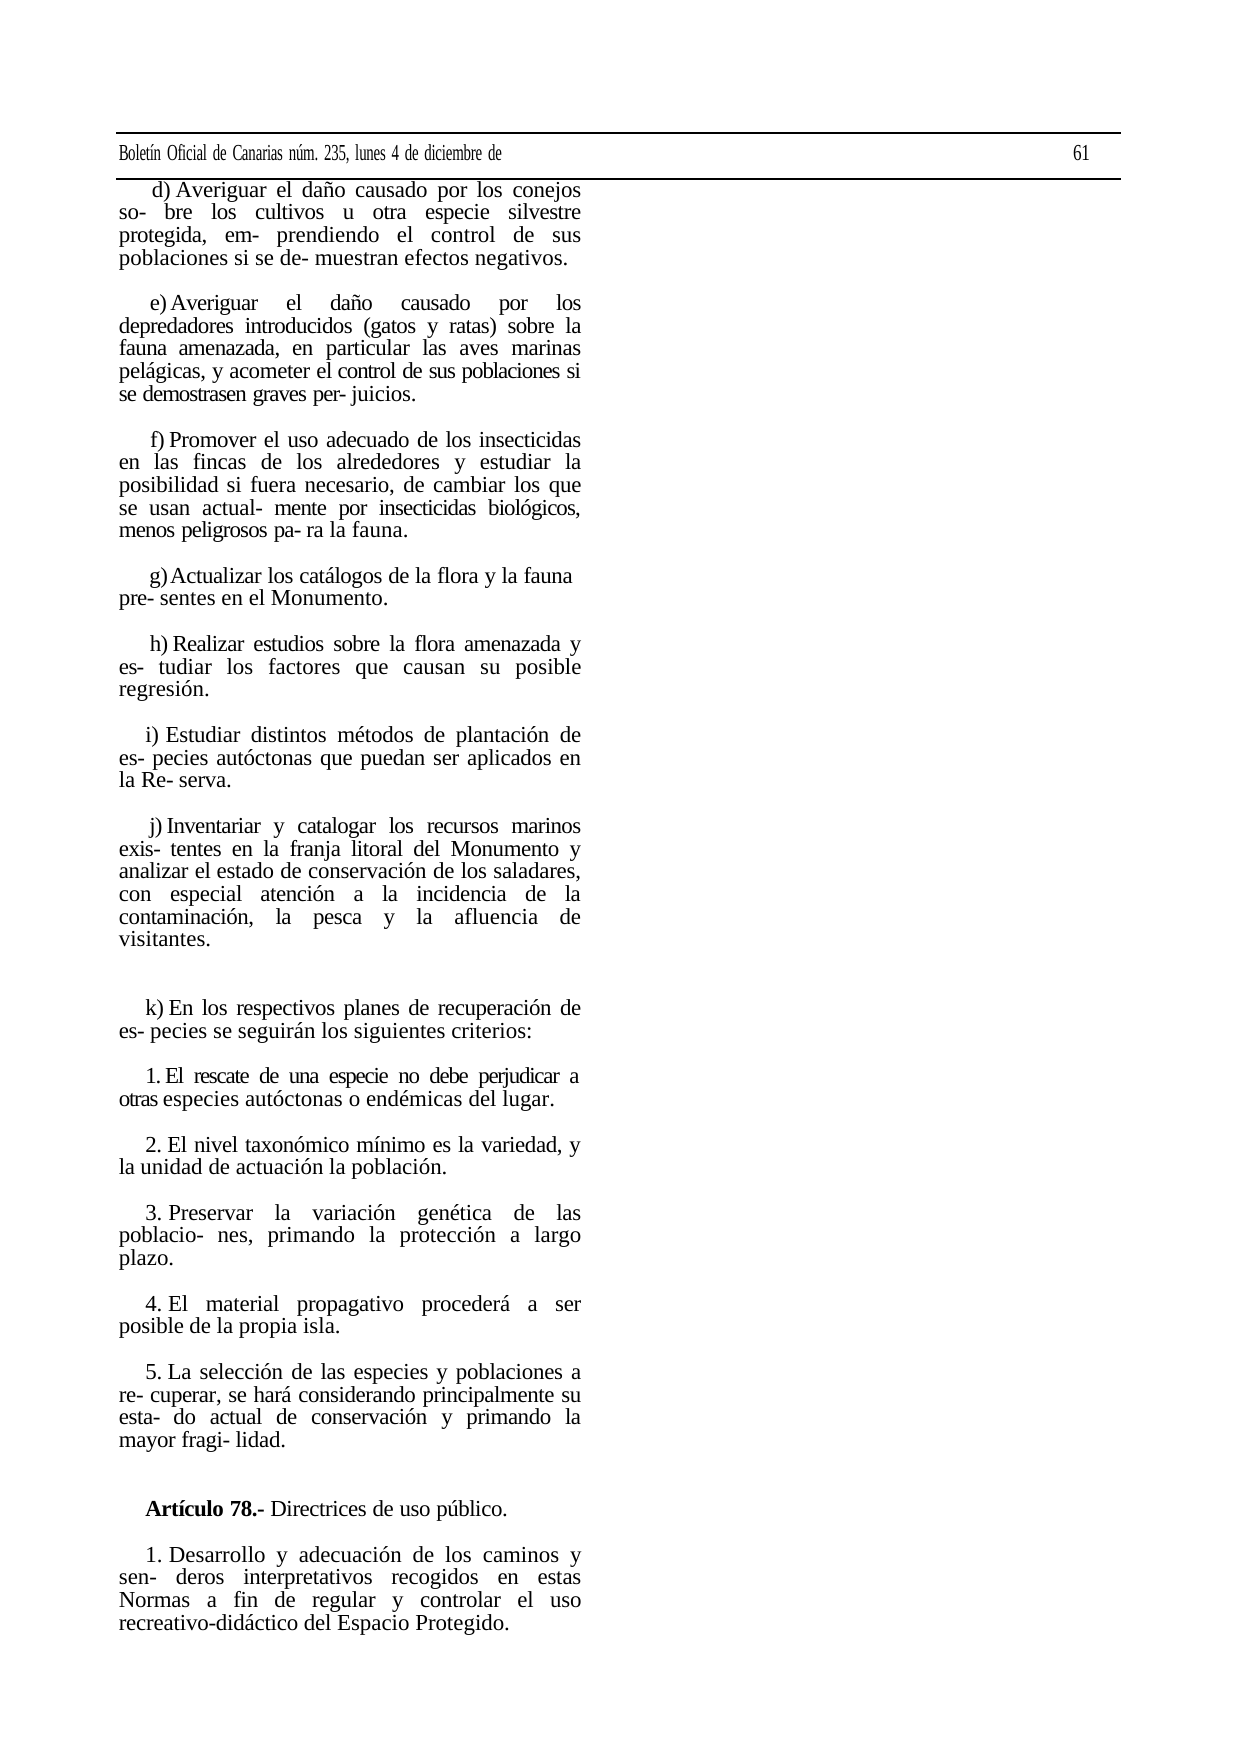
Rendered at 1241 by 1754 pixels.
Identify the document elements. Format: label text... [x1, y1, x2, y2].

list El material propagativo procederá a ser posible de la propia isla. [119, 1293, 582, 1339]
list El rescate de una especie no debe perjudicar a otras especies autóctonas o endémicas del lugar. [119, 1066, 580, 1111]
list Preservar la variación genética de las poblacio- nes, primando la protección a largo plazo. [119, 1202, 581, 1271]
list Actualizar los catálogos de la flora y la fauna pre- sentes en el Monumento. [119, 566, 581, 611]
list Inventariar y catalogar los recursos marinos exis- tentes en la franja litoral del Monumento y analizar el estado de conservación de los saladares, con especial atención a la incidencia de la contaminación, la pesca y la afluencia de visitantes. [119, 816, 582, 952]
list Desarrollo y adecuación de los caminos y sen- deros interpretativos recogidos en estas Normas a fin de regular y controlar el uso recreativo-didáctico del Espacio Protegido. [119, 1544, 582, 1635]
list Estudiar distintos métodos de plantación de es- pecies autóctonas que puedan ser aplicados en la Re- serva. [119, 725, 581, 793]
list Realizar estudios sobre la flora amenazada y es- tudiar los factores que causan su posible regresión. [119, 634, 581, 702]
list En los respectivos planes de recuperación de es- pecies se seguirán los siguientes criterios: [119, 998, 581, 1043]
list Promover el uso adecuado de los insecticidas en las fincas de los alrededores y estudiar la posibilidad si fuera necesario, de cambiar los que se usan actual- mente por insecticidas biológicos, menos peligrosos pa- ra la fauna. [119, 429, 582, 543]
text Artículo 78.- Directrices de uso público. [145, 1496, 594, 1522]
list Averiguar el daño causado por los conejos so- bre los cultivos u otra especie silvestre protegida, em- prendiendo el control de sus poblaciones si se de- muestran efectos negativos. [119, 179, 581, 270]
list Averiguar el daño causado por los depredadores introducidos (gatos y ratas) sobre la fauna amenazada, en particular las aves marinas pelágicas, y acometer el control de sus poblaciones si se demostrasen graves per- juicios. [119, 293, 582, 406]
list El nivel taxonómico mínimo es la variedad, y la unidad de actuación la población. [119, 1134, 582, 1179]
list La selección de las especies y poblaciones a re- cuperar, se hará considerando principalmente su esta- do actual de conservación y primando la mayor fragi- lidad. [119, 1362, 581, 1452]
